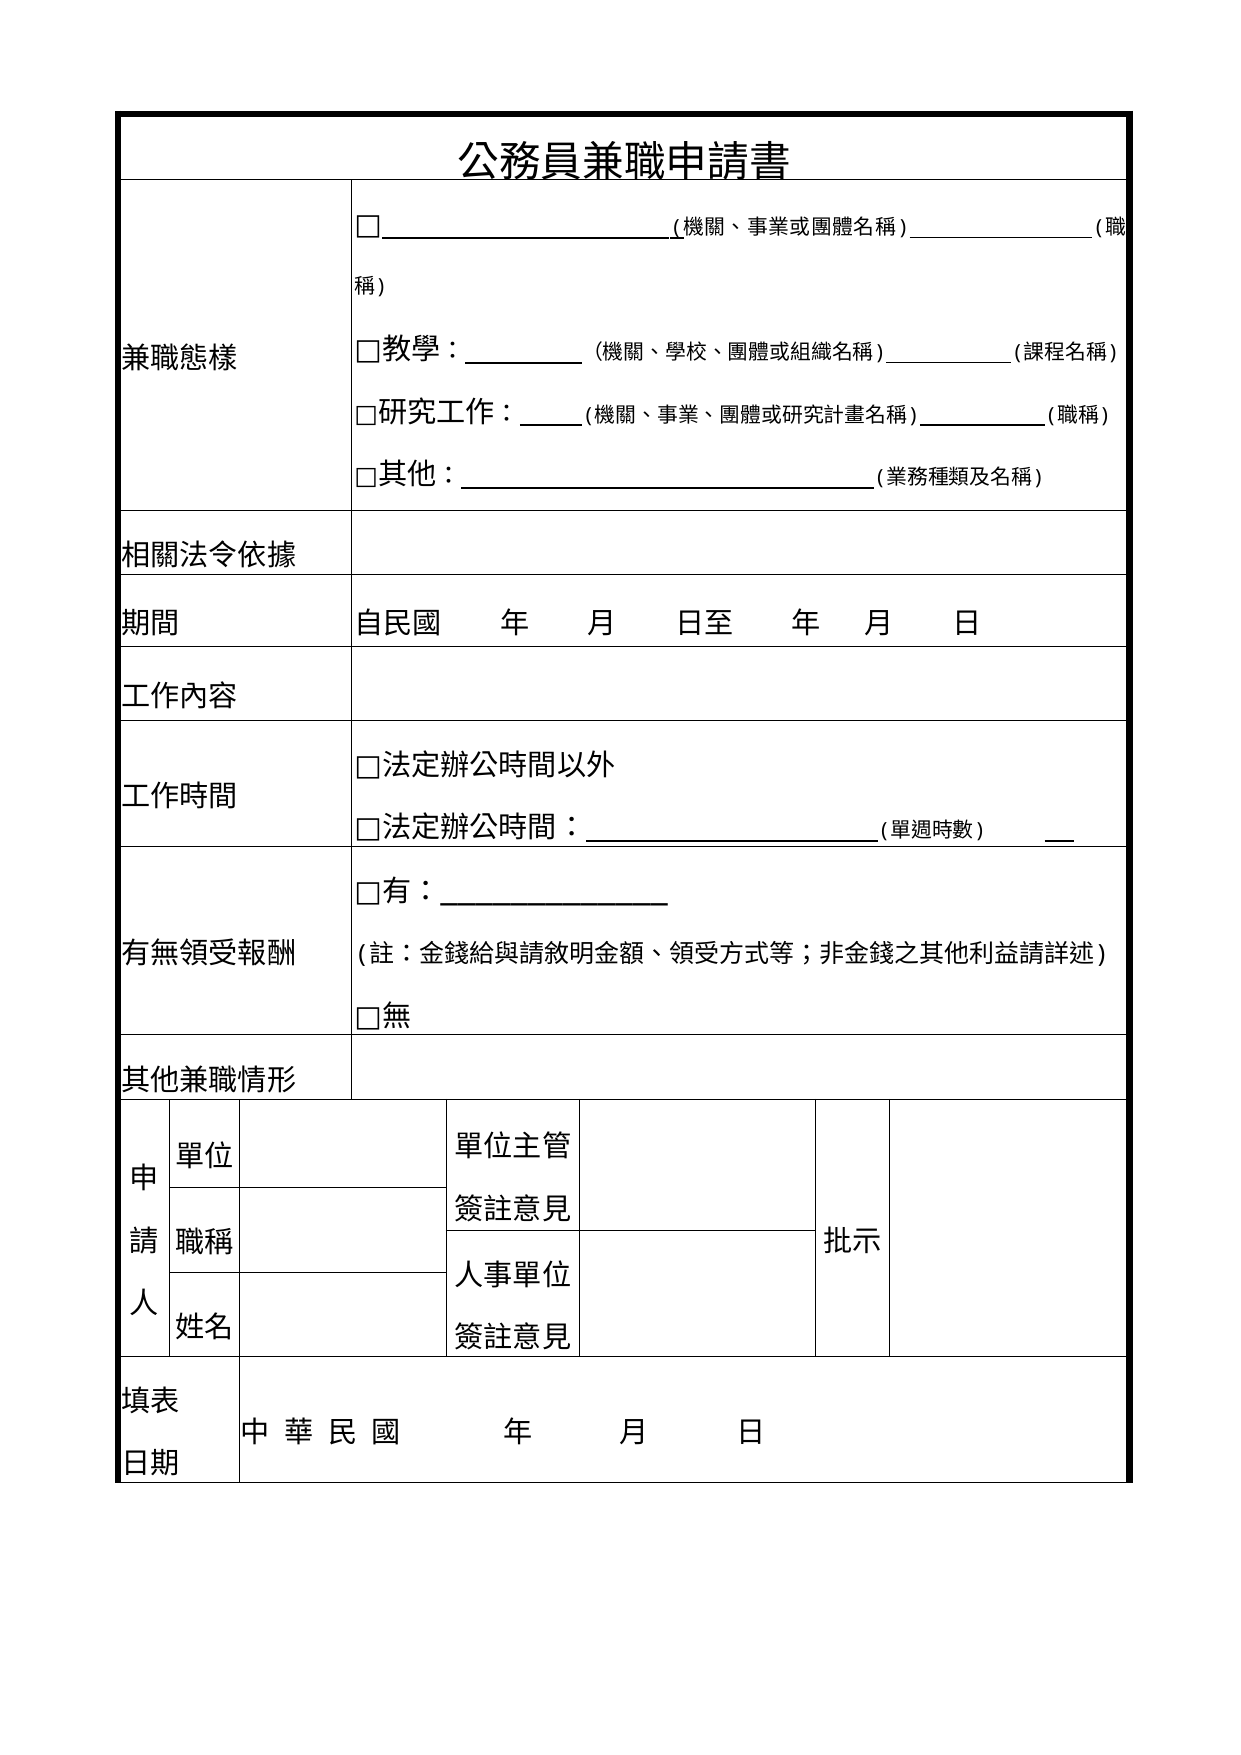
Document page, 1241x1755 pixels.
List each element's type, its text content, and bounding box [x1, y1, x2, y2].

table_cell [240, 1100, 446, 1187]
table_cell 批示 [816, 1100, 889, 1356]
table_cell 有無領受報酬 [121, 847, 351, 1034]
table_cell 人事單位 簽註意見 [447, 1231, 579, 1356]
table_cell 單位 [170, 1100, 239, 1187]
table_cell 相關法令依據 [121, 511, 351, 574]
table_cell [580, 1231, 815, 1356]
table_cell [240, 1273, 446, 1356]
table_cell 單位主管 簽註意見 [447, 1100, 579, 1230]
table_cell 工作內容 [121, 647, 351, 719]
table_cell [352, 511, 1126, 574]
table_cell 期間 [121, 575, 351, 646]
table_cell 工作時間 [121, 721, 351, 846]
table_cell 申請人 [121, 1100, 169, 1356]
table_cell 職稱 [170, 1188, 239, 1272]
table_cell 中 華 民 國 年 月 日 [240, 1357, 1126, 1482]
table_cell [352, 647, 1126, 719]
table_cell 填表 日期 [121, 1357, 239, 1482]
table_cell [890, 1100, 1126, 1356]
table_cell [240, 1188, 446, 1272]
table_cell □法定辦公時間以外 □法定辦公時間： (單週時數) [352, 721, 1126, 846]
table_cell 自民國 年 月 日至 年 月 日 [352, 575, 1126, 646]
table_cell □有：_____________ (註：金錢給與請敘明金額、領受方式等；非金錢之其他利益請詳述) □無 [352, 847, 1126, 1034]
table_header 公務員兼職申請書 [121, 117, 1126, 179]
table_cell 姓名 [170, 1273, 239, 1356]
table_cell □ (機關、事業或團體名稱) (職稱) □教學： （機關、學校、團體或組織名稱) (課程名稱) □研究工作： (機關、事業、團體或研究計畫名稱) (職稱) □其他： (業務種類及名稱) [352, 180, 1126, 510]
table_cell [352, 1035, 1126, 1099]
table_cell 兼職態樣 [121, 180, 351, 510]
table_cell 其他兼職情形 [121, 1035, 351, 1099]
table_cell [580, 1100, 815, 1230]
